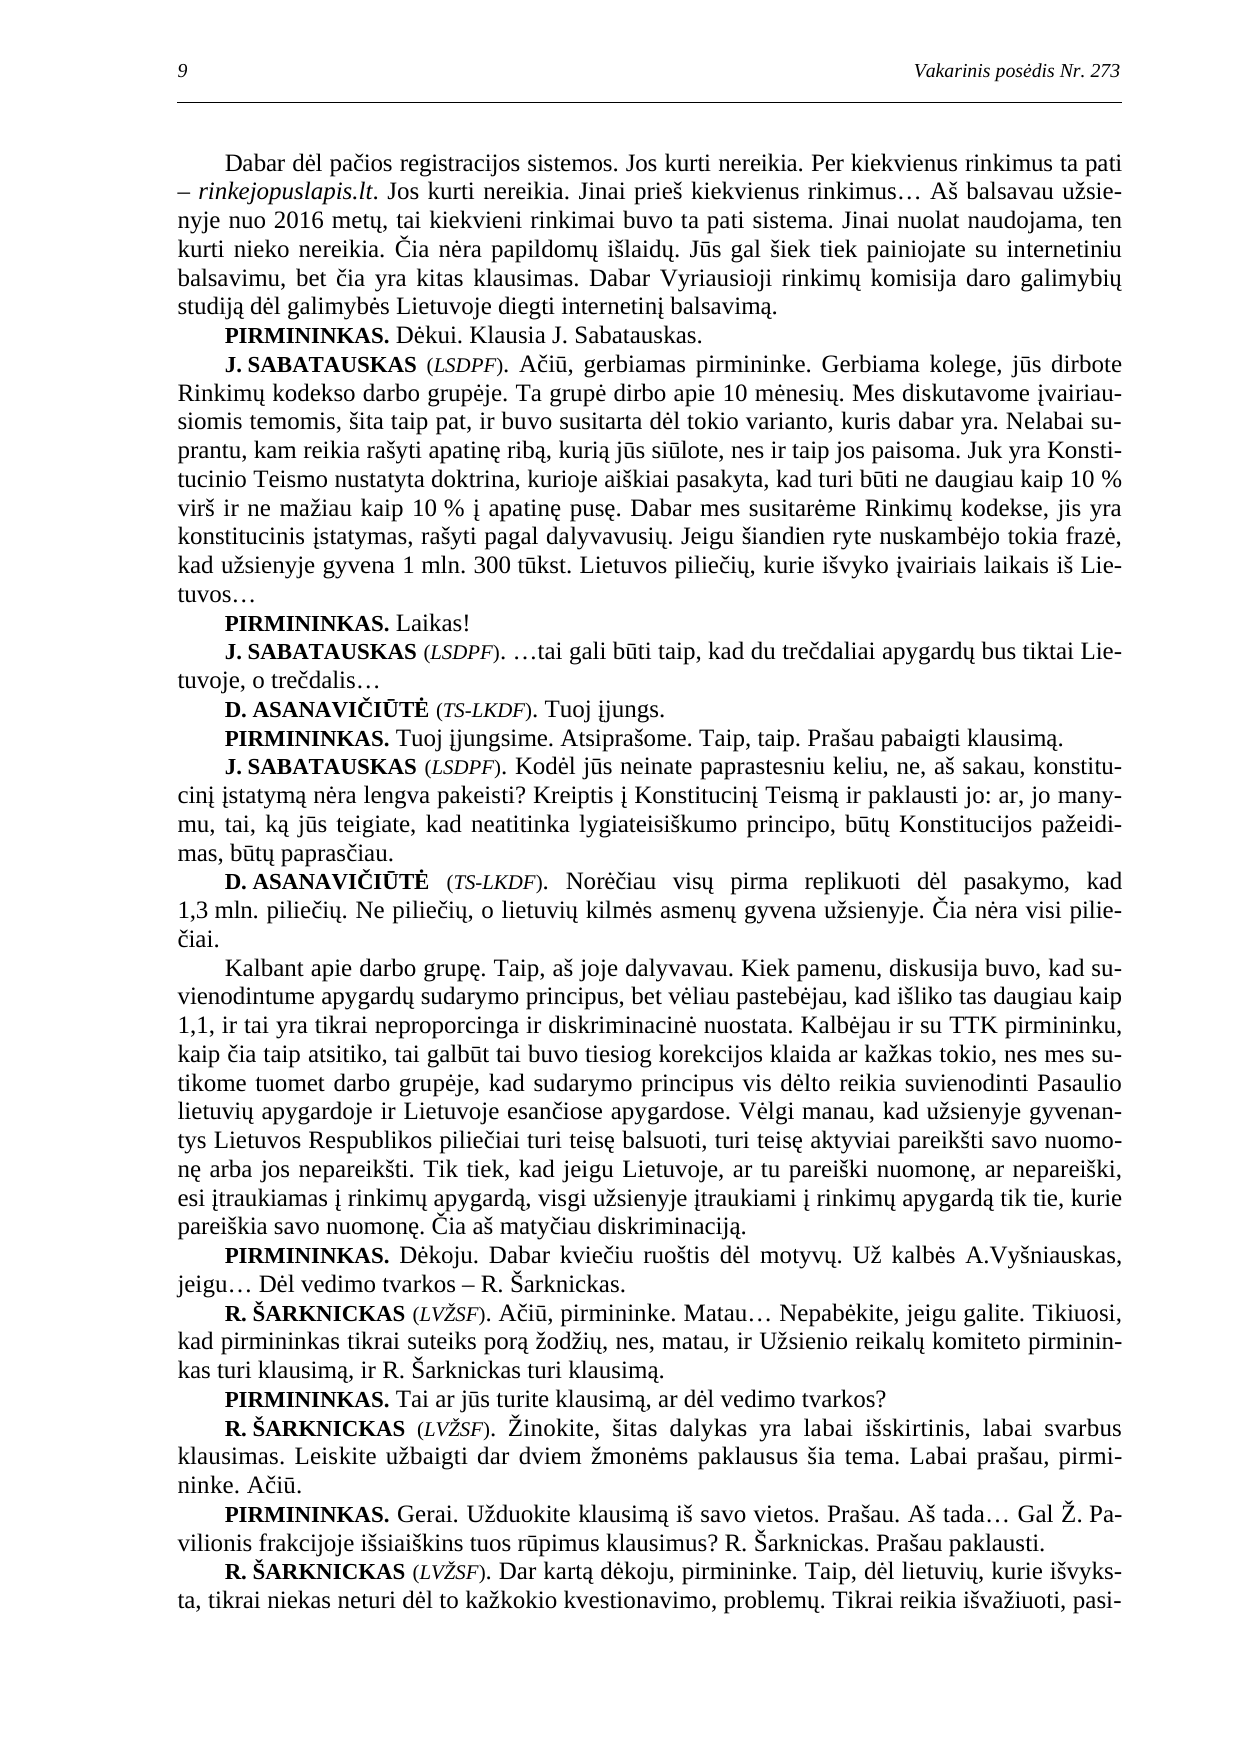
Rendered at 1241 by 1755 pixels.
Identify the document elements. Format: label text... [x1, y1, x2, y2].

text PIRMININKAS. Tai ar jūs tu­ri­te klau­si­mą, ar dėl ve­di­mo tvar­kos? [177, 1384, 1122, 1413]
text D. ASANAVIČIŪTĖ (TS-LKDF). No­rė­čiau vi­sų pir­ma re­pli­kuo­ti dėl pa­sa­ky­mo, kad 1,3 mln. pi­lie­čių. Ne pi­lie­čių, o lie­tu­vių kil­mės as­me­nų gy­ve­na už­sie­ny­je. Čia nė­ra vi­si pi­lie­čiai. [177, 866, 1122, 953]
text PIRMININKAS. Dė­ko­ju. Da­bar kvie­čiu ruoš­tis dėl mo­ty­vų. Už kal­bės A.Vyš­niaus­kas, jei­gu… Dėl ve­di­mo tvar­kos – R. Šar­knic­kas. [177, 1240, 1122, 1298]
text J. SABATAUSKAS (LSDPF). Ko­dėl jūs ne­ina­te pa­pras­tes­niu ke­liu, ne, aš sa­kau, kon­sti­tu­ci­nį įsta­ty­mą nė­ra leng­va pa­keis­ti? Kreip­tis į Kon­sti­tu­ci­nį Teis­mą ir pa­klaus­ti jo: ar, jo ma­ny­mu, tai, ką jūs tei­gia­te, kad ne­ati­tin­ka ly­gia­tei­siš­ku­mo prin­ci­po, bū­tų Kon­sti­tu­ci­jos pa­žei­di­mas, bū­tų pa­pras­čiau. [177, 751, 1122, 866]
text D. ASANAVIČIŪTĖ (TS-LKDF). Tuoj įjungs. [177, 694, 1122, 723]
text J. SABATAUSKAS (LSDPF). …tai ga­li bū­ti taip, kad du treč­da­liai apy­gar­dų bus tik­tai Lie­tu­vo­je, o treč­da­lis… [177, 636, 1122, 694]
text PIRMININKAS. Lai­kas! [177, 608, 1122, 636]
text J. SABATAUSKAS (LSDPF). Ačiū, ger­bia­mas pir­mi­nin­ke. Ger­bia­ma ko­le­ge, jūs dir­bo­te Rin­ki­mų ko­dek­so dar­bo gru­pė­je. Ta gru­pė dir­bo apie 10 mė­ne­sių. Mes dis­ku­ta­vo­me įvai­riau­sio­mis te­mo­mis, ši­ta taip pat, ir bu­vo su­si­tar­ta dėl to­kio va­rian­to, ku­ris da­bar yra. Ne­la­bai su­pran­tu, kam rei­kia ra­šy­ti apa­ti­nę ri­bą, ku­rią jūs siū­lo­te, nes ir taip jos pai­so­ma. Juk yra Kon­sti­tu­ci­nio Teis­mo nu­sta­ty­ta dok­tri­na, ku­rio­je aiš­kiai pa­sa­ky­ta, kad tu­ri bū­ti ne dau­giau kaip 10 % virš ir ne ma­žiau kaip 10 % į apa­ti­nę pu­sę. Da­bar mes su­si­ta­rė­me Rin­ki­mų ko­dek­se, jis yra kon­sti­tu­ci­nis įsta­ty­mas, ra­šy­ti pa­gal da­ly­va­vu­sių. Jei­gu šian­dien ry­te nu­skam­bė­jo to­kia fra­zė, kad už­sie­ny­je gy­ve­na 1 mln. 300 tūkst. Lie­tu­vos pi­lie­čių, ku­rie iš­vy­ko įvai­riais lai­kais iš Lie­tu­vos… [177, 349, 1122, 608]
text R. ŠARKNICKAS (LVŽSF). Ži­no­ki­te, ši­tas da­ly­kas yra la­bai iš­skir­ti­nis, la­bai svar­bus klau­si­mas. Leis­ki­te už­baig­ti dar dviem žmo­nėms pa­klaus­us šia te­ma. La­bai pra­šau, pir­mi­nin­ke. Ačiū. [177, 1413, 1122, 1499]
text PIRMININKAS. Tuoj įjung­si­me. At­si­pra­šo­me. Taip, taip. Pra­šau pa­baig­ti klau­si­mą. [177, 723, 1122, 751]
text Da­bar dėl pa­čios re­gist­ra­ci­jos sis­te­mos. Jos kur­ti ne­rei­kia. Per kiek­vie­nus rin­ki­mus ta pa­ti – rin­ke­jo­pus­la­pis.lt. Jos kur­ti ne­rei­kia. Ji­nai prieš kiek­vie­nus rin­ki­mus… Aš bal­sa­vau už­sie­ny­je nuo 2016 me­tų, tai kiek­vie­ni rin­ki­mai bu­vo ta pa­ti sis­te­ma. Ji­nai nuo­lat nau­do­ja­ma, ten kur­ti nie­ko ne­rei­kia. Čia nė­ra pa­pil­do­mų iš­lai­dų. Jūs gal šiek tiek pai­nio­ja­te su in­ter­ne­ti­niu bal­sa­vi­mu, bet čia yra ki­tas klau­si­mas. Da­bar Vy­riau­sio­ji rin­ki­mų ko­mi­si­ja da­ro ga­li­my­bių stu­di­ją dėl ga­li­my­bės Lie­tu­vo­je dieg­ti in­ter­ne­ti­nį bal­sa­vi­mą. [177, 148, 1122, 320]
text R. ŠARKNICKAS (LVŽSF). Dar kar­tą dė­ko­ju, pir­mi­nin­ke. Taip, dėl lie­tu­vių, ku­rie iš­vyks­ta, tik­rai nie­kas ne­tu­ri dėl to kaž­ko­kio kves­tio­na­vi­mo, pro­ble­mų. Tik­rai rei­kia iš­va­žiuo­ti, pa­si­ [177, 1556, 1122, 1614]
text R. ŠARKNICKAS (LVŽSF). Ačiū, pir­mi­nin­ke. Ma­tau… Ne­pa­bė­ki­te, jei­gu ga­li­te. Ti­kiuo­si, kad pir­mi­nin­kas tik­rai su­teiks po­rą žo­džių, nes, ma­tau, ir Už­sie­nio rei­ka­lų ko­mi­te­to pir­mi­nin­kas tu­ri klau­si­mą, ir R. Šar­knic­kas tu­ri klau­si­mą. [177, 1298, 1122, 1384]
text PIRMININKAS. Ge­rai. Už­duo­ki­te klau­si­mą iš sa­vo vie­tos. Pra­šau. Aš ta­da… Gal Ž. Pa­vi­lio­nis frak­ci­jo­je iš­si­aiš­kins tuos rū­pi­mus klau­si­mus? R. Šar­knic­kas. Pra­šau pa­klaus­ti. [177, 1499, 1122, 1556]
text PIRMININKAS. Dė­kui. Klau­sia J. Sa­ba­taus­kas. [177, 320, 1122, 349]
text Kal­bant apie dar­bo gru­pę. Taip, aš jo­je da­ly­va­vau. Kiek pa­me­nu, dis­ku­si­ja bu­vo, kad su­vie­no­din­tume apy­gar­dų su­da­ry­mo prin­ci­pus, bet vė­liau pa­ste­bė­jau, kad iš­li­ko tas dau­giau kaip 1,1, ir tai yra tik­rai ne­pro­por­cin­ga ir dis­kri­mi­na­ci­nė nuo­sta­ta. Kal­bė­jau ir su TTK pir­mi­nin­ku, kaip čia taip at­si­ti­ko, tai gal­būt tai bu­vo tie­siog ko­rek­ci­jos klai­da ar kaž­kas to­kio, nes mes su­ti­ko­me tuo­met dar­bo gru­pė­je, kad su­da­ry­mo prin­ci­pus vis dėl­to rei­kia su­vie­no­din­ti Pa­sau­lio lie­tu­vių apy­gar­do­je ir Lie­tu­vo­je esan­čio­se apy­gar­do­se. Vėl­gi ma­nau, kad už­sie­ny­je gy­ve­nan­tys Lie­tu­vos Res­pub­li­kos pi­lie­čiai tu­ri tei­sę bal­suo­ti, tu­ri tei­sę ak­ty­viai pa­reikš­ti sa­vo nuo­mo­nę ar­ba jos ne­pa­reikš­ti. Tik tiek, kad jei­gu Lie­tu­vo­je, ar tu pa­reiš­ki nuo­mo­nę, ar ne­pa­reiš­ki, esi įtrau­kia­mas į rin­ki­mų apy­gar­dą, vis­gi už­sie­ny­je įtrau­kia­mi į rin­ki­mų apy­gar­dą tik tie, ku­rie pa­reiš­kia sa­vo nuo­mo­nę. Čia aš ma­ty­čiau dis­kri­mi­na­ci­ją. [177, 953, 1122, 1240]
